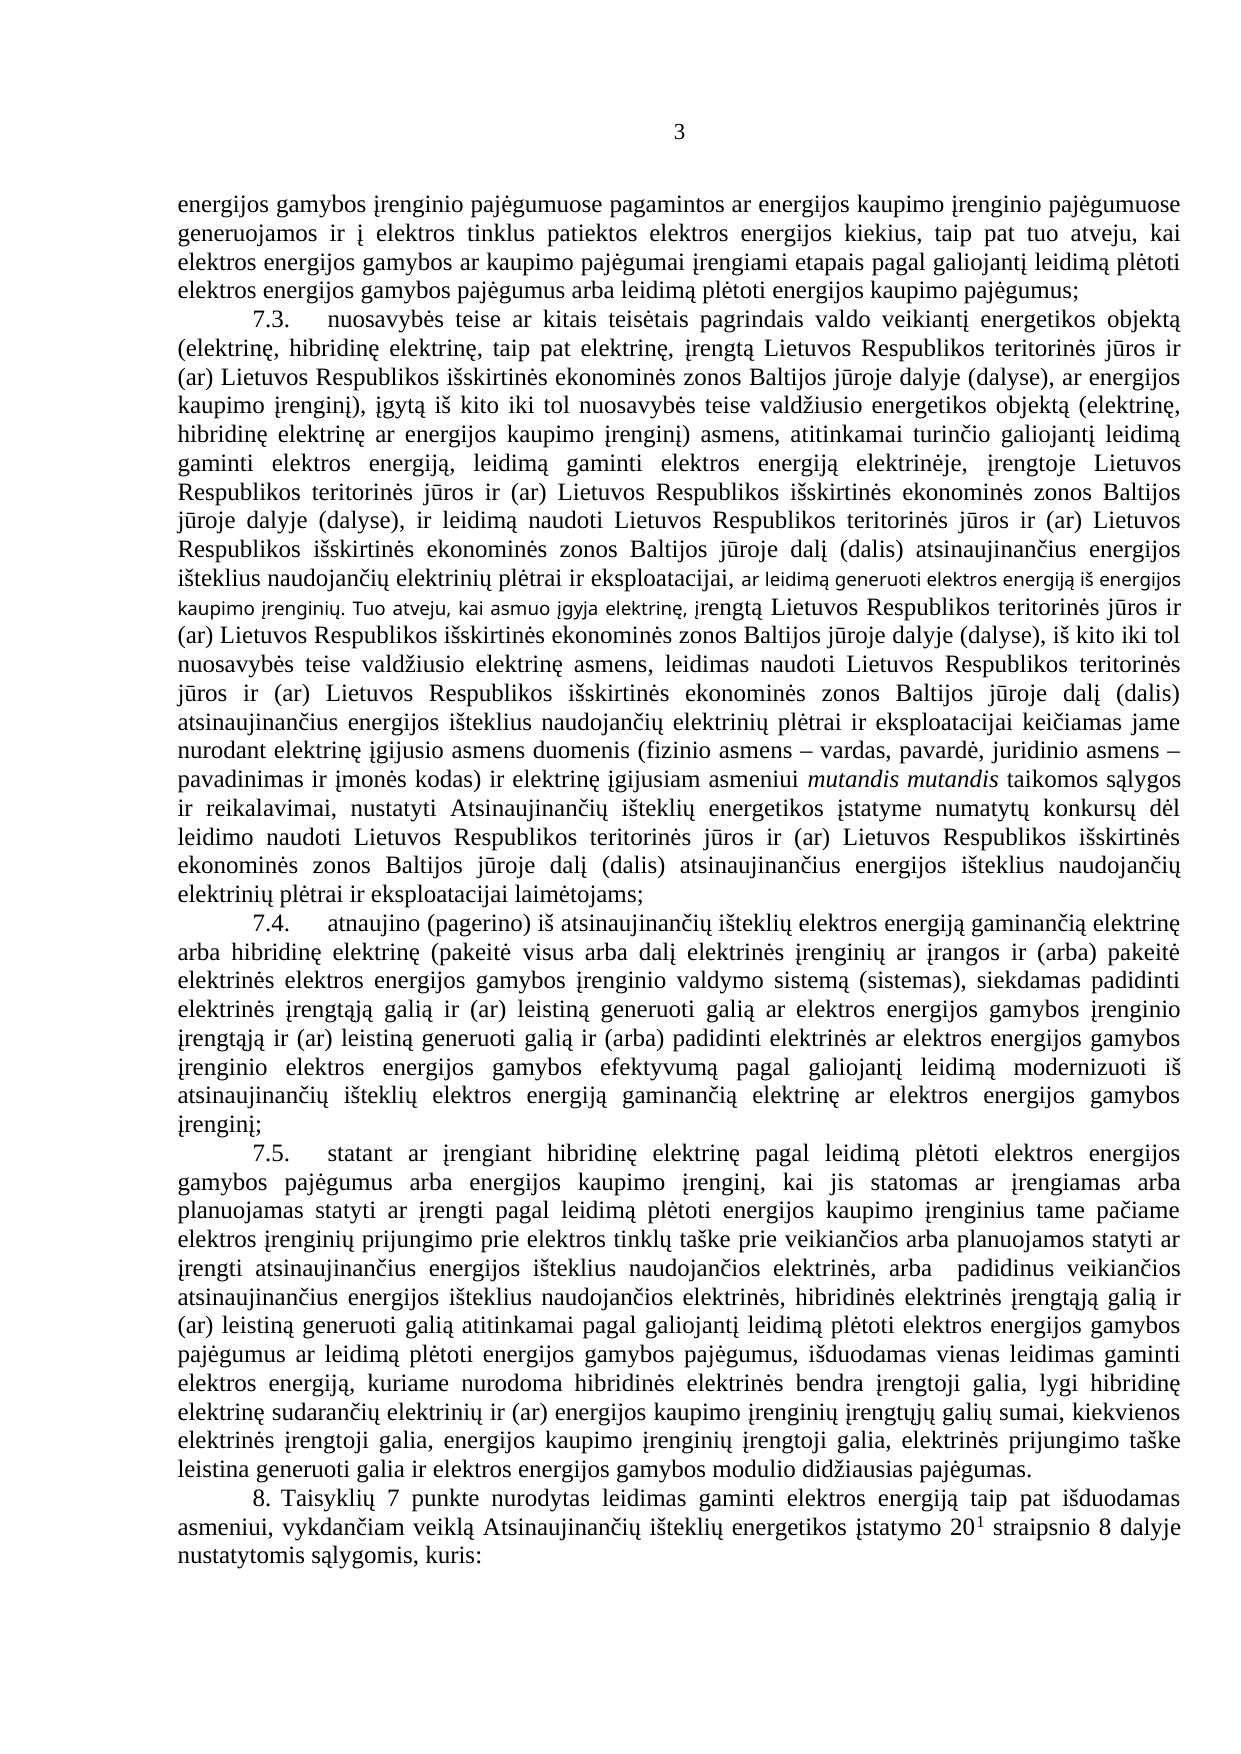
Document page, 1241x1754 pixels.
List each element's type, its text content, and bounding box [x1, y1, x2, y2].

text energijos gamybos įrenginio pajėgumuose pagamintos ar energijos kaupimo įrenginio pajėgumuose generuojamos ir į elektros tinklus patiektos elektros energijos kiekius, taip pat tuo atveju, kai elektros energijos gamybos ar kaupimo pajėgumai įrengiami etapais pagal galiojantį leidimą plėtoti elektros energijos gamybos pajėgumus arba leidimą plėtoti energijos kaupimo pajėgumus; [177, 189, 1181, 304]
text 8. Taisyklių 7 punkte nurodytas leidimas gaminti elektros energiją taip pat išduodamas asmeniui, vykdančiam veiklą Atsinaujinančių išteklių energetikos įstatymo 201 straipsnio 8 dalyje nustatytomis sąlygomis, kuris: [177, 1483, 1181, 1569]
text 7.3. nuosavybės teise ar kitais teisėtais pagrindais valdo veikiantį energetikos objektą (elektrinę, hibridinę elektrinę, taip pat elektrinę, įrengtą Lietuvos Respublikos teritorinės jūros ir (ar) Lietuvos Respublikos išskirtinės ekonominės zonos Baltijos jūroje dalyje (dalyse), ar energijos kaupimo įrenginį), įgytą iš kito iki tol nuosavybės teise valdžiusio energetikos objektą (elektrinę, hibridinę elektrinę ar energijos kaupimo įrenginį) asmens, atitinkamai turinčio galiojantį leidimą gaminti elektros energiją, leidimą gaminti elektros energiją elektrinėje, įrengtoje Lietuvos Respublikos teritorinės jūros ir (ar) Lietuvos Respublikos išskirtinės ekonominės zonos Baltijos jūroje dalyje (dalyse), ir leidimą naudoti Lietuvos Respublikos teritorinės jūros ir (ar) Lietuvos Respublikos išskirtinės ekonominės zonos Baltijos jūroje dalį (dalis) atsinaujinančius energijos išteklius naudojančių elektrinių plėtrai ir eksploatacijai, ar leidimą generuoti elektros energiją iš energijos kaupimo įrenginių. Tuo atveju, kai asmuo įgyja elektrinę, įrengtą Lietuvos Respublikos teritorinės jūros ir (ar) Lietuvos Respublikos išskirtinės ekonominės zonos Baltijos jūroje dalyje (dalyse), iš kito iki tol nuosavybės teise valdžiusio elektrinę asmens, leidimas naudoti Lietuvos Respublikos teritorinės jūros ir (ar) Lietuvos Respublikos išskirtinės ekonominės zonos Baltijos jūroje dalį (dalis) atsinaujinančius energijos išteklius naudojančių elektrinių plėtrai ir eksploatacijai keičiamas jame nurodant elektrinę įgijusio asmens duomenis (fizinio asmens – vardas, pavardė, juridinio asmens – pavadinimas ir įmonės kodas) ir elektrinę įgijusiam asmeniui mutandis mutandis taikomos sąlygos ir reikalavimai, nustatyti Atsinaujinančių išteklių energetikos įstatyme numatytų konkursų dėl leidimo naudoti Lietuvos Respublikos teritorinės jūros ir (ar) Lietuvos Respublikos išskirtinės ekonominės zonos Baltijos jūroje dalį (dalis) atsinaujinančius energijos išteklius naudojančių elektrinių plėtrai ir eksploatacijai laimėtojams; [177, 304, 1181, 908]
text 7.5. statant ar įrengiant hibridinę elektrinę pagal leidimą plėtoti elektros energijos gamybos pajėgumus arba energijos kaupimo įrenginį, kai jis statomas ar įrengiamas arba planuojamas statyti ar įrengti pagal leidimą plėtoti energijos kaupimo įrenginius tame pačiame elektros įrenginių prijungimo prie elektros tinklų taške prie veikiančios arba planuojamos statyti ar įrengti atsinaujinančius energijos išteklius naudojančios elektrinės, arba padidinus veikiančios atsinaujinančius energijos išteklius naudojančios elektrinės, hibridinės elektrinės įrengtąją galią ir (ar) leistiną generuoti galią atitinkamai pagal galiojantį leidimą plėtoti elektros energijos gamybos pajėgumus ar leidimą plėtoti energijos gamybos pajėgumus, išduodamas vienas leidimas gaminti elektros energiją, kuriame nurodoma hibridinės elektrinės bendra įrengtoji galia, lygi hibridinę elektrinę sudarančių elektrinių ir (ar) energijos kaupimo įrenginių įrengtųjų galių sumai, kiekvienos elektrinės įrengtoji galia, energijos kaupimo įrenginių įrengtoji galia, elektrinės prijungimo taške leistina generuoti galia ir elektros energijos gamybos modulio didžiausias pajėgumas. [177, 1138, 1181, 1483]
text 7.4. atnaujino (pagerino) iš atsinaujinančių išteklių elektros energiją gaminančią elektrinę arba hibridinę elektrinę (pakeitė visus arba dalį elektrinės įrenginių ar įrangos ir (arba) pakeitė elektrinės elektros energijos gamybos įrenginio valdymo sistemą (sistemas), siekdamas padidinti elektrinės įrengtąją galią ir (ar) leistiną generuoti galią ar elektros energijos gamybos įrenginio įrengtąją ir (ar) leistiną generuoti galią ir (arba) padidinti elektrinės ar elektros energijos gamybos įrenginio elektros energijos gamybos efektyvumą pagal galiojantį leidimą modernizuoti iš atsinaujinančių išteklių elektros energiją gaminančią elektrinę ar elektros energijos gamybos įrenginį; [177, 908, 1181, 1138]
